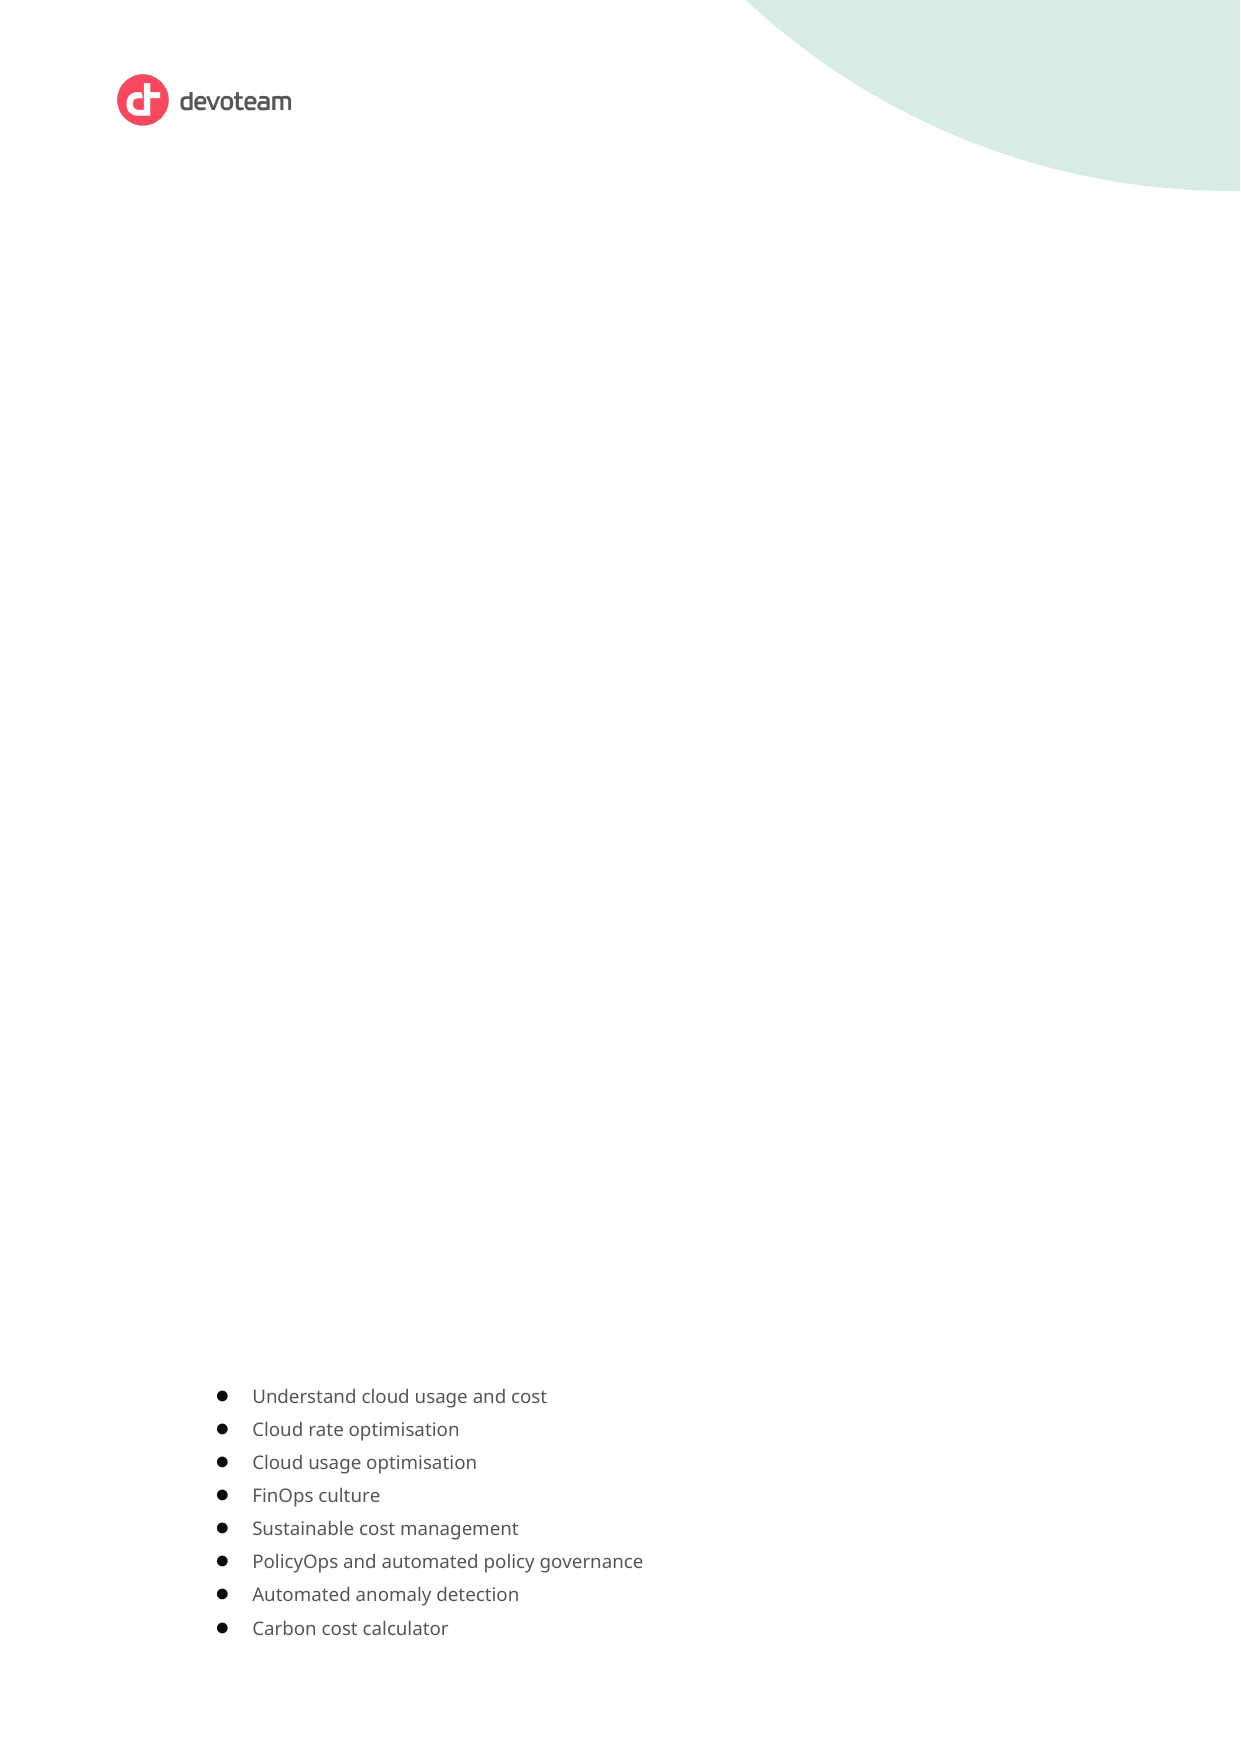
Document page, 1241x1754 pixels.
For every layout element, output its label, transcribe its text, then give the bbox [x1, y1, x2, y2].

list FinOps culture [214, 1479, 1063, 1508]
list PolicyOps and automated policy governance [214, 1545, 1063, 1574]
list Cloud rate optimisation [214, 1413, 1063, 1442]
list Understand cloud usage and cost [214, 1379, 1063, 1408]
list Sustainable cost management [214, 1512, 1063, 1541]
picture [99, 56, 304, 143]
list Automated anomaly detection [214, 1578, 1063, 1607]
list Carbon cost calculator [214, 1611, 1063, 1640]
list Cloud usage optimisation [214, 1446, 1063, 1475]
